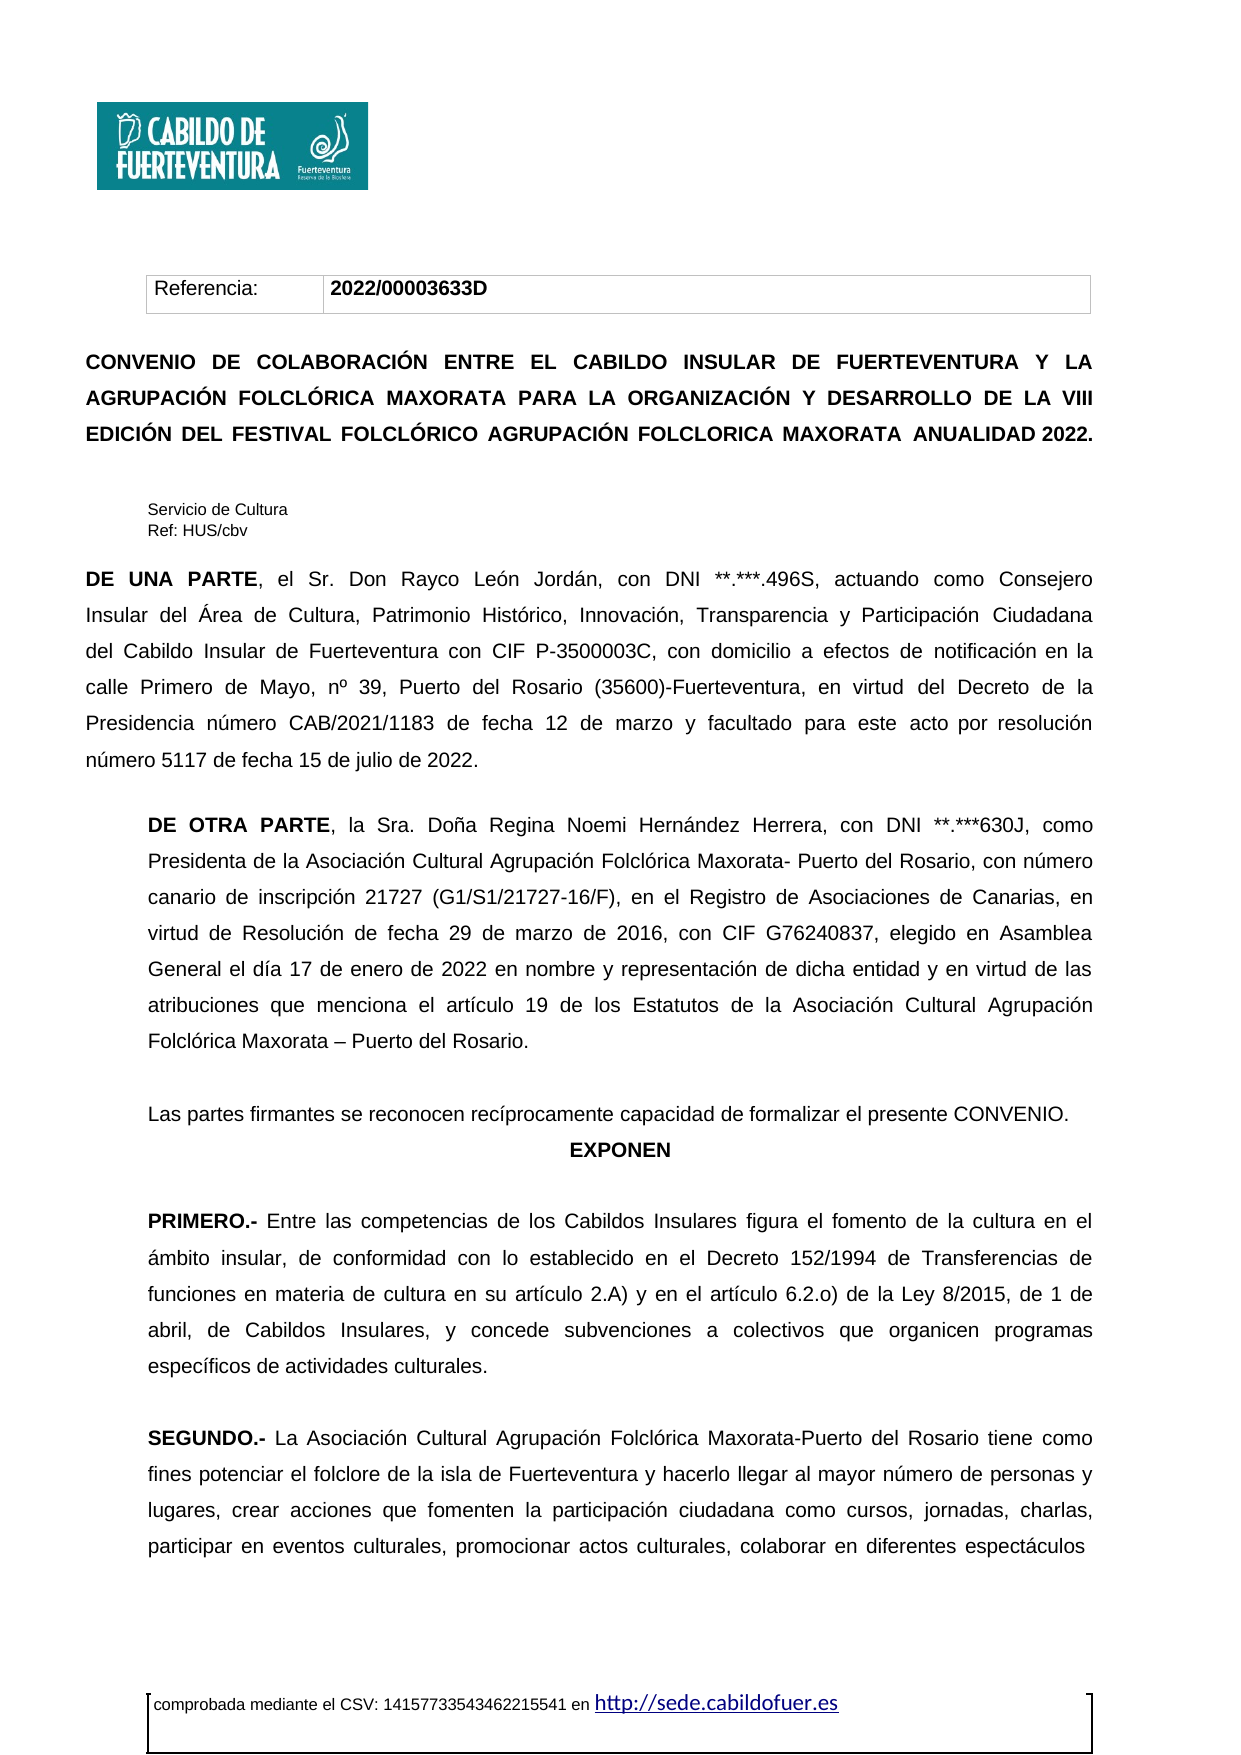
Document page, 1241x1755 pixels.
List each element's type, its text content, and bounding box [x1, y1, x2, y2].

text DE UNA PARTE, el Sr. Don Rayco León Jordán, con DNI **.***.496S, actuando como Consejero Insular del Área de Cultura, Patrimonio Histórico, Innovación, Transparencia y Participación Ciudadana del Cabildo Insular de Fuerteventura con CIF P-3500003C, con domicilio a efectos de notificación en la calle Primero de Mayo, nº 39, Puerto del Rosario (35600)-Fuerteventura, en virtud del Decreto de la Presidencia número CAB/2021/1183 de fecha 12 de marzo y facultado para este acto por resolución número 5117 de fecha 15 de julio de 2022. [85, 567, 1093, 771]
text DE OTRA PARTE, la Sra. Doña Regina Noemi Hernández Herrera, con DNI **.***630J, como Presidenta de la Asociación Cultural Agrupación Folclórica Maxorata- Puerto del Rosario, con número canario de inscripción 21727 (G1/S1/21727-16/F), en el Registro de Asociaciones de Canarias, en virtud de Resolución de fecha 29 de marzo de 2016, con CIF G76240837, elegido en Asamblea General el día 17 de enero de 2022 en nombre y representación de dicha entidad y en virtud de las atribuciones que menciona el artículo 19 de los Estatutos de la Asociación Cultural Agrupación Folclórica Maxorata – Puerto del Rosario. [148, 812, 1093, 1053]
text PRIMERO.- Entre las competencias de los Cabildos Insulares figura el fomento de la cultura en el ámbito insular, de conformidad con lo establecido en el Decreto 152/1994 de Transferencias de funciones en materia de cultura en su artículo 2.A) y en el artículo 6.2.o) de la Ley 8/2015, de 1 de abril, de Cabildos Insulares, y concede subvenciones a colectivos que organicen programas específicos de actividades culturales. [148, 1209, 1093, 1378]
picture [97, 102, 369, 190]
subtitle CONVENIO DE COLABORACIÓN ENTRE EL CABILDO INSULAR DE FUERTEVENTURA Y LA AGRUPACIÓN FOLCLÓRICA MAXORATA PARA LA ORGANIZACIÓN Y DESARROLLO DE LA VIII EDICIÓN DEL FESTIVAL FOLCLÓRICO AGRUPACIÓN FOLCLORICA MAXORATA ANUALIDAD 2022. [85, 350, 1093, 446]
subtitle EXPONEN [133, 1137, 1107, 1161]
text Las partes firmantes se reconocen recíprocamente capacidad de formalizar el presente CONVENIO. [148, 1101, 1107, 1125]
text SEGUNDO.- La Asociación Cultural Agrupación Folclórica Maxorata-Puerto del Rosario tiene como fines potenciar el folclore de la isla de Fuerteventura y hacerlo llegar al mayor número de personas y lugares, crear acciones que fomenten la participación ciudadana como cursos, jornadas, charlas, participar en eventos culturales, promocionar actos culturales, colaborar en diferentes espectáculos [148, 1426, 1093, 1558]
text Servicio de Cultura Ref: HUS/cbv [147, 500, 316, 539]
